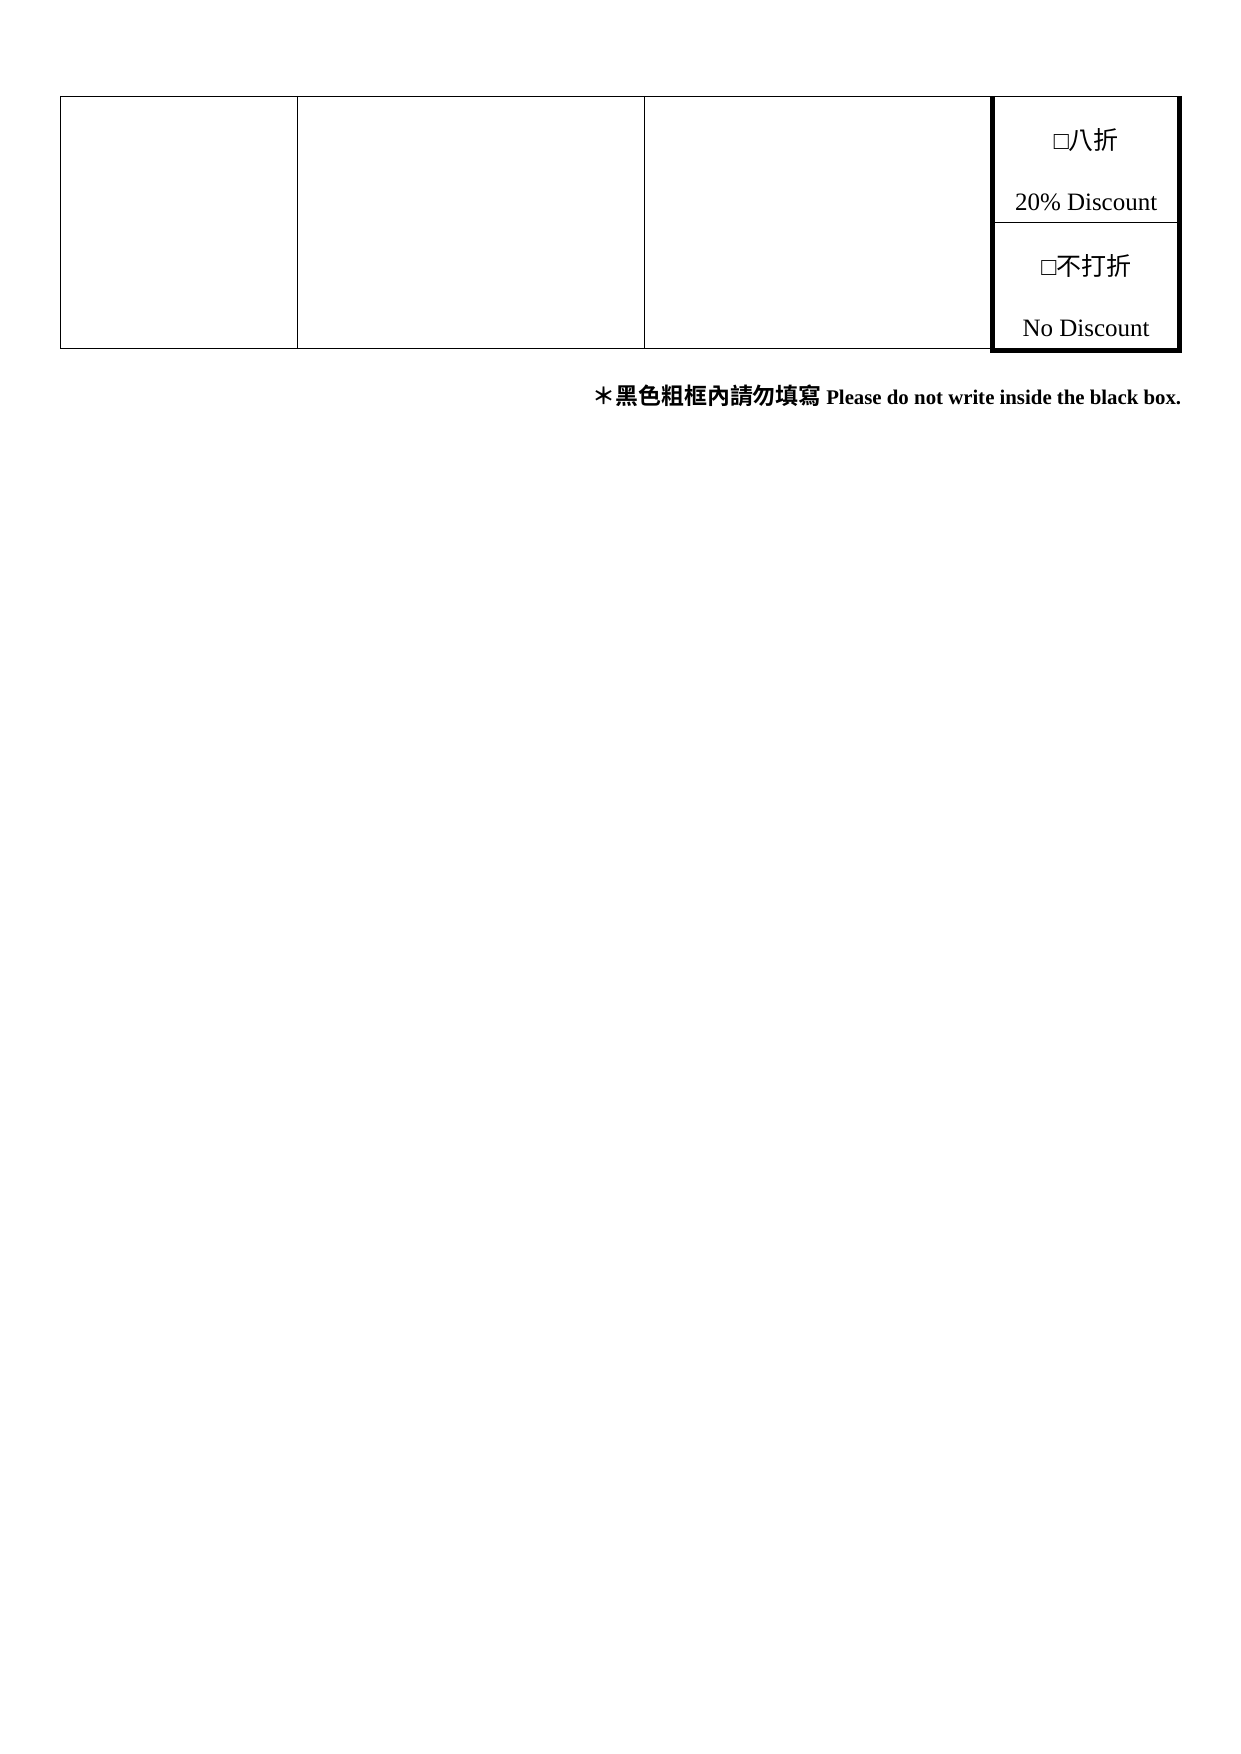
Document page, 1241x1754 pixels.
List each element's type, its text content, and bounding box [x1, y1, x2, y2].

table_cell □八折 20% Discount [995, 97, 1177, 222]
text ＊黑色粗框內請勿填寫Please do not write inside the black box. [59, 352, 1181, 415]
table_cell [645, 97, 990, 348]
table_cell [298, 97, 644, 348]
table_cell [61, 97, 297, 348]
table_cell □不打折 No Discount [995, 223, 1177, 348]
